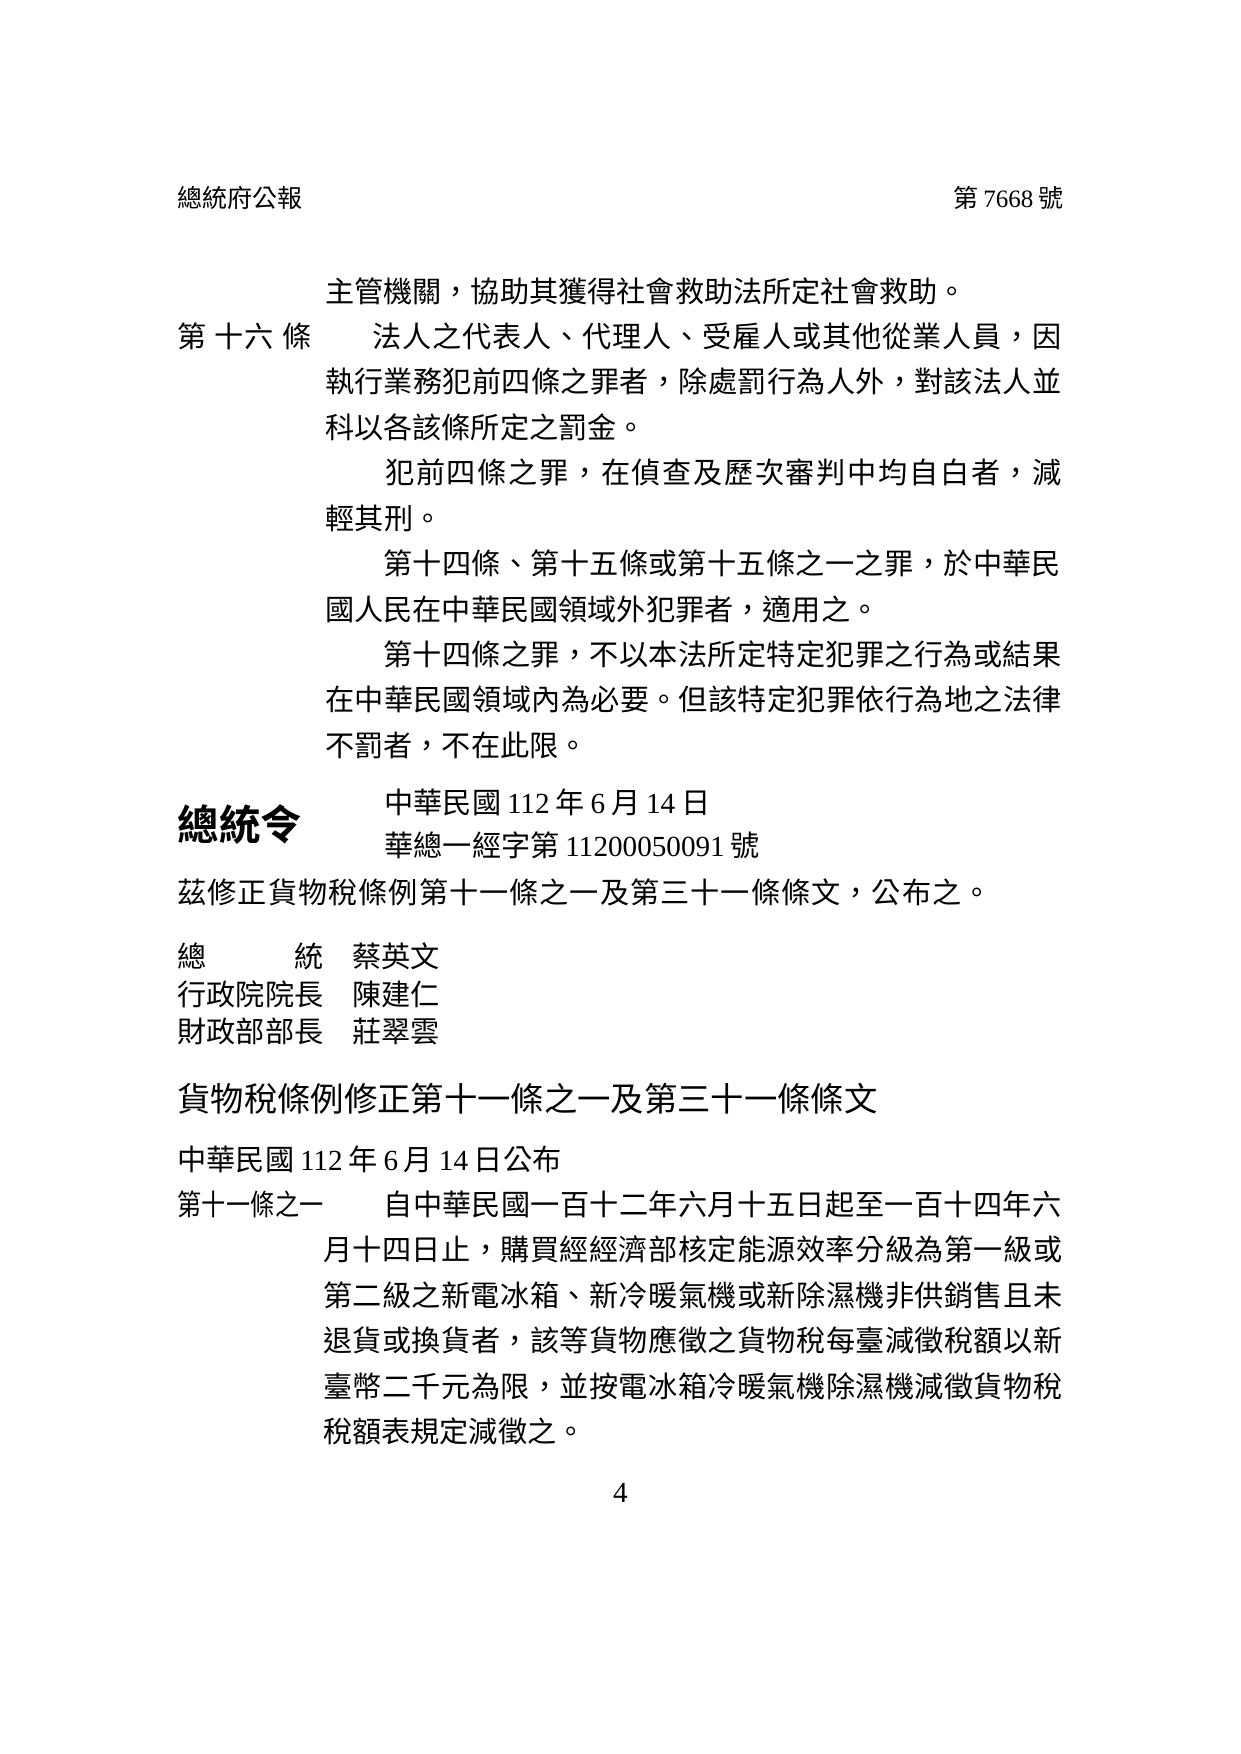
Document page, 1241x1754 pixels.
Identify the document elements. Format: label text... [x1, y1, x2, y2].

text 茲修正貨物稅條例第十一條之一及第三十一條條文，公布之。 [177, 867, 1063, 912]
text 第十一條之一 自中華民國一百十二年六月十五日起至一百十四年六月十四日止，購買經經濟部核定能源效率分級為第一級或第二級之新電冰箱、新冷暖氣機或新除濕機非供銷售且未退貨或換貨者，該等貨物應徵之貨物稅每臺減徵稅額以新臺幣二千元為限，並按電冰箱冷暖氣機除濕機減徵貨物稅稅額表規定減徵之。 [177, 1179, 1063, 1452]
text 主管機關，協助其獲得社會救助法所定社會救助。 [325, 266, 1063, 311]
text 第 十六 條 法人之代表人、代理人、受雇人或其他從業人員，因執行業務犯前四條之罪者，除處罰行為人外，對該法人並科以各該條所定之罰金。 [177, 311, 1063, 447]
text 第十四條、第十五條或第十五條之一之罪，於中華民國人民在中華民國領域外犯罪者，適用之。 [325, 538, 1063, 629]
text 犯前四條之罪，在偵查及歷次審判中均自白者，減輕其刑。 [325, 447, 1063, 538]
table_header 總統令 [174, 778, 381, 867]
text 總 統 蔡英文 行政院院長 陳建仁 財政部部長 莊翠雲 [177, 937, 1063, 1050]
text 中華民國112年6月14日公布 [177, 1133, 1063, 1179]
table_header 中華民國112年6月14日 華總一經字第11200050091號 [381, 778, 877, 867]
text 貨物稅條例修正第十一條之一及第三十一條條文 [177, 1075, 1063, 1121]
text 第十四條之罪，不以本法所定特定犯罪之行為或結果在中華民國領域內為必要。但該特定犯罪依行為地之法律不罰者，不在此限。 [325, 629, 1063, 765]
